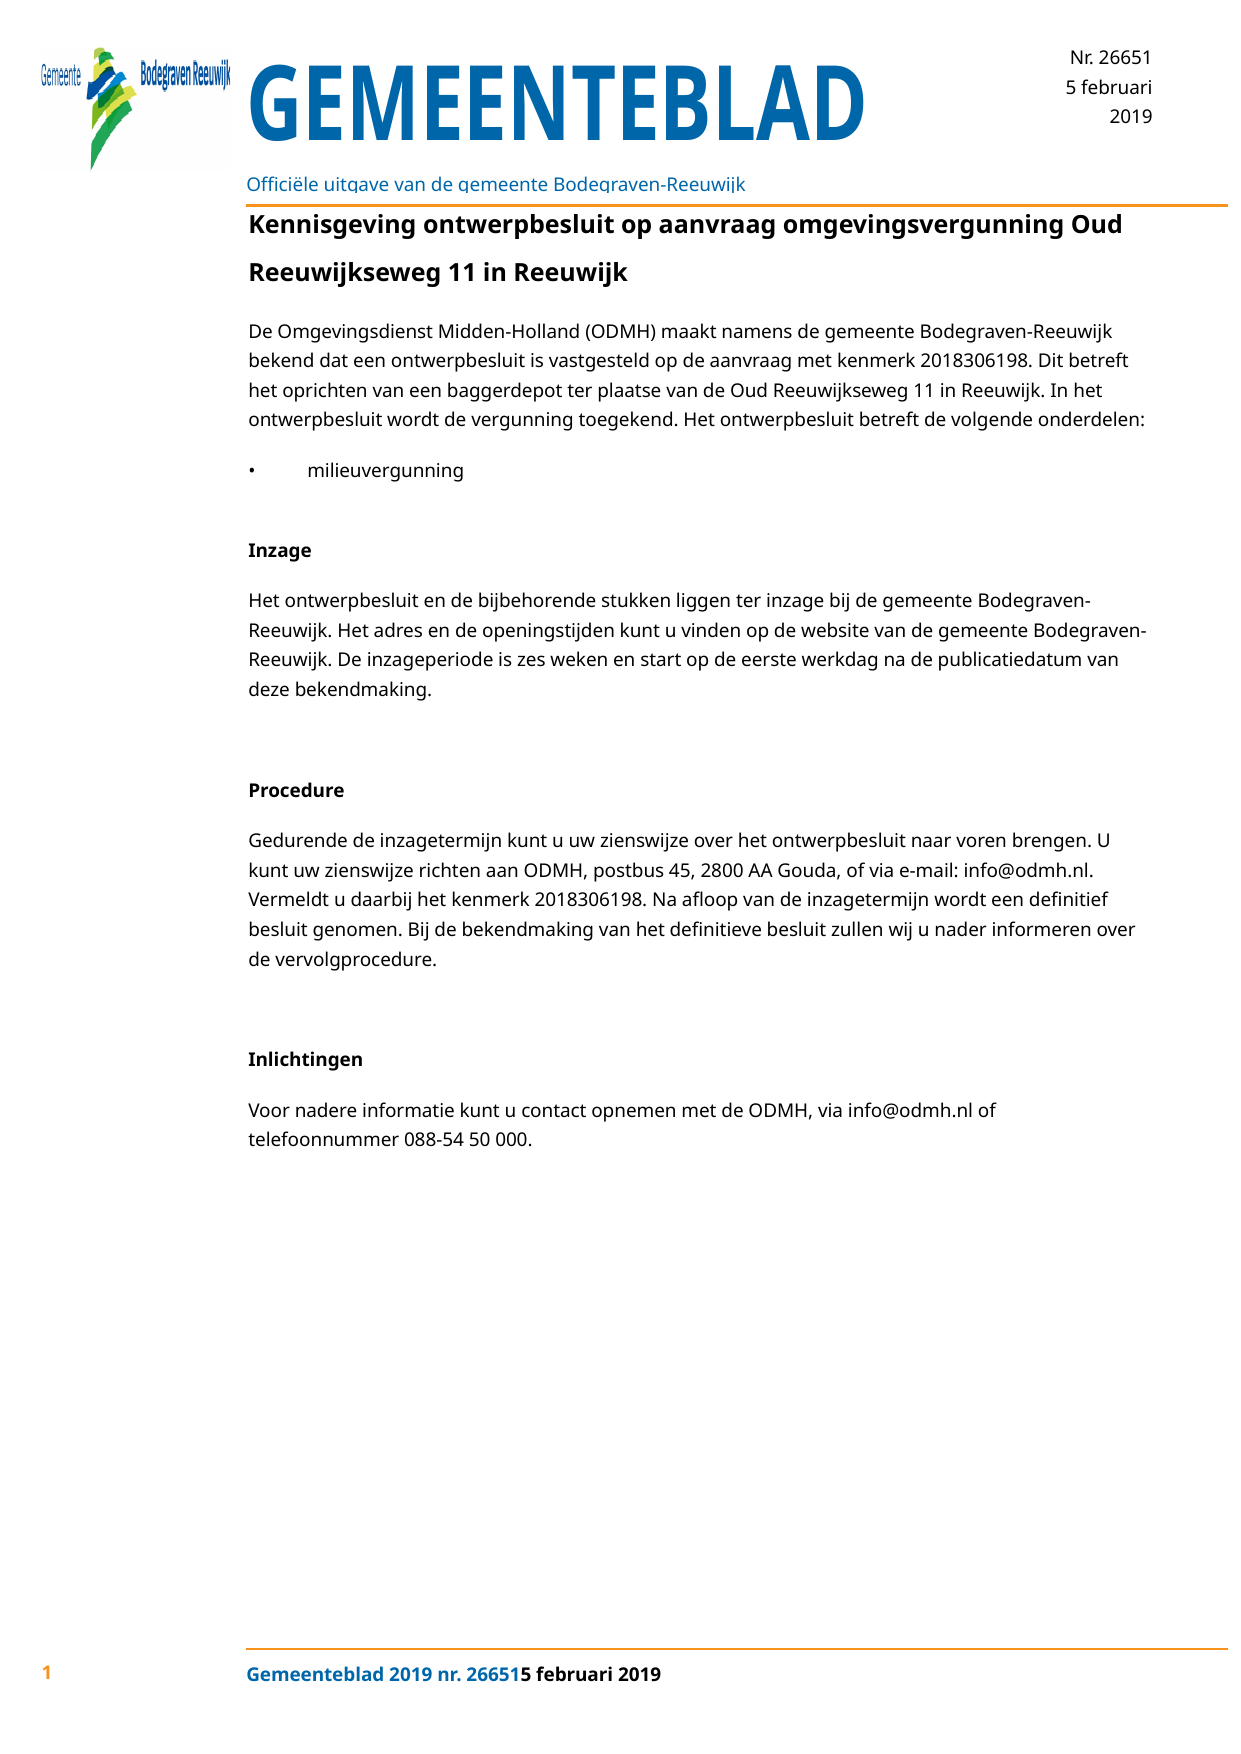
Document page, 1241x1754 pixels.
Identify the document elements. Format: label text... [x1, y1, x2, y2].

text De Omgevingsdienst Midden-Holland (ODMH) maakt namens de gemeente Bodegraven-Reeuwijk bekend dat een ontwerpbesluit is vastgesteld op de aanvraag met kenmerk 2018306198. Dit betreft het oprichten van een baggerdepot ter plaatse van de Oud Reeuwijkseweg 11 in Reeuwijk. In het ontwerpbesluit wordt de vergunning toegekend. Het ontwerpbesluit betreft de volgende onderdelen: [248, 318, 1152, 432]
text Inzage [248, 537, 1152, 563]
picture [41, 47, 231, 172]
text Inlichtingen [248, 1047, 1152, 1072]
text Voor nadere informatie kunt u contact opnemen met de ODMH, via info@odmh.nl of telefoonnummer 088-54 50 000. [248, 1097, 1152, 1152]
text Gedurende de inzagetermijn kunt u uw zienswijze over het ontwerpbesluit naar voren brengen. U kunt uw zienswijze richten aan ODMH, postbus 45, 2800 AA Gouda, of via e-mail: info@odmh.nl. Vermeldt u daarbij het kenmerk 2018306198. Na afloop van de inzagetermijn wordt een definitief besluit genomen. Bij de bekendmaking van het definitieve besluit zullen wij u nader informeren over de vervolgprocedure. [248, 827, 1152, 972]
text Het ontwerpbesluit en de bijbehorende stukken liggen ter inzage bij de gemeente Bodegraven-Reeuwijk. Het adres en de openingstijden kunt u vinden op de website van de gemeente Bodegraven-Reeuwijk. De inzageperiode is zes weken en start op de eerste werkdag na de publicatiedatum van deze bekendmaking. [248, 587, 1152, 702]
text Kennisgeving ontwerpbesluit op aanvraag omgevingsvergunning Oud Reeuwijkseweg 11 in Reeuwijk [248, 207, 1152, 288]
list milieuvergunning [248, 457, 1152, 483]
text Procedure [248, 777, 1152, 803]
